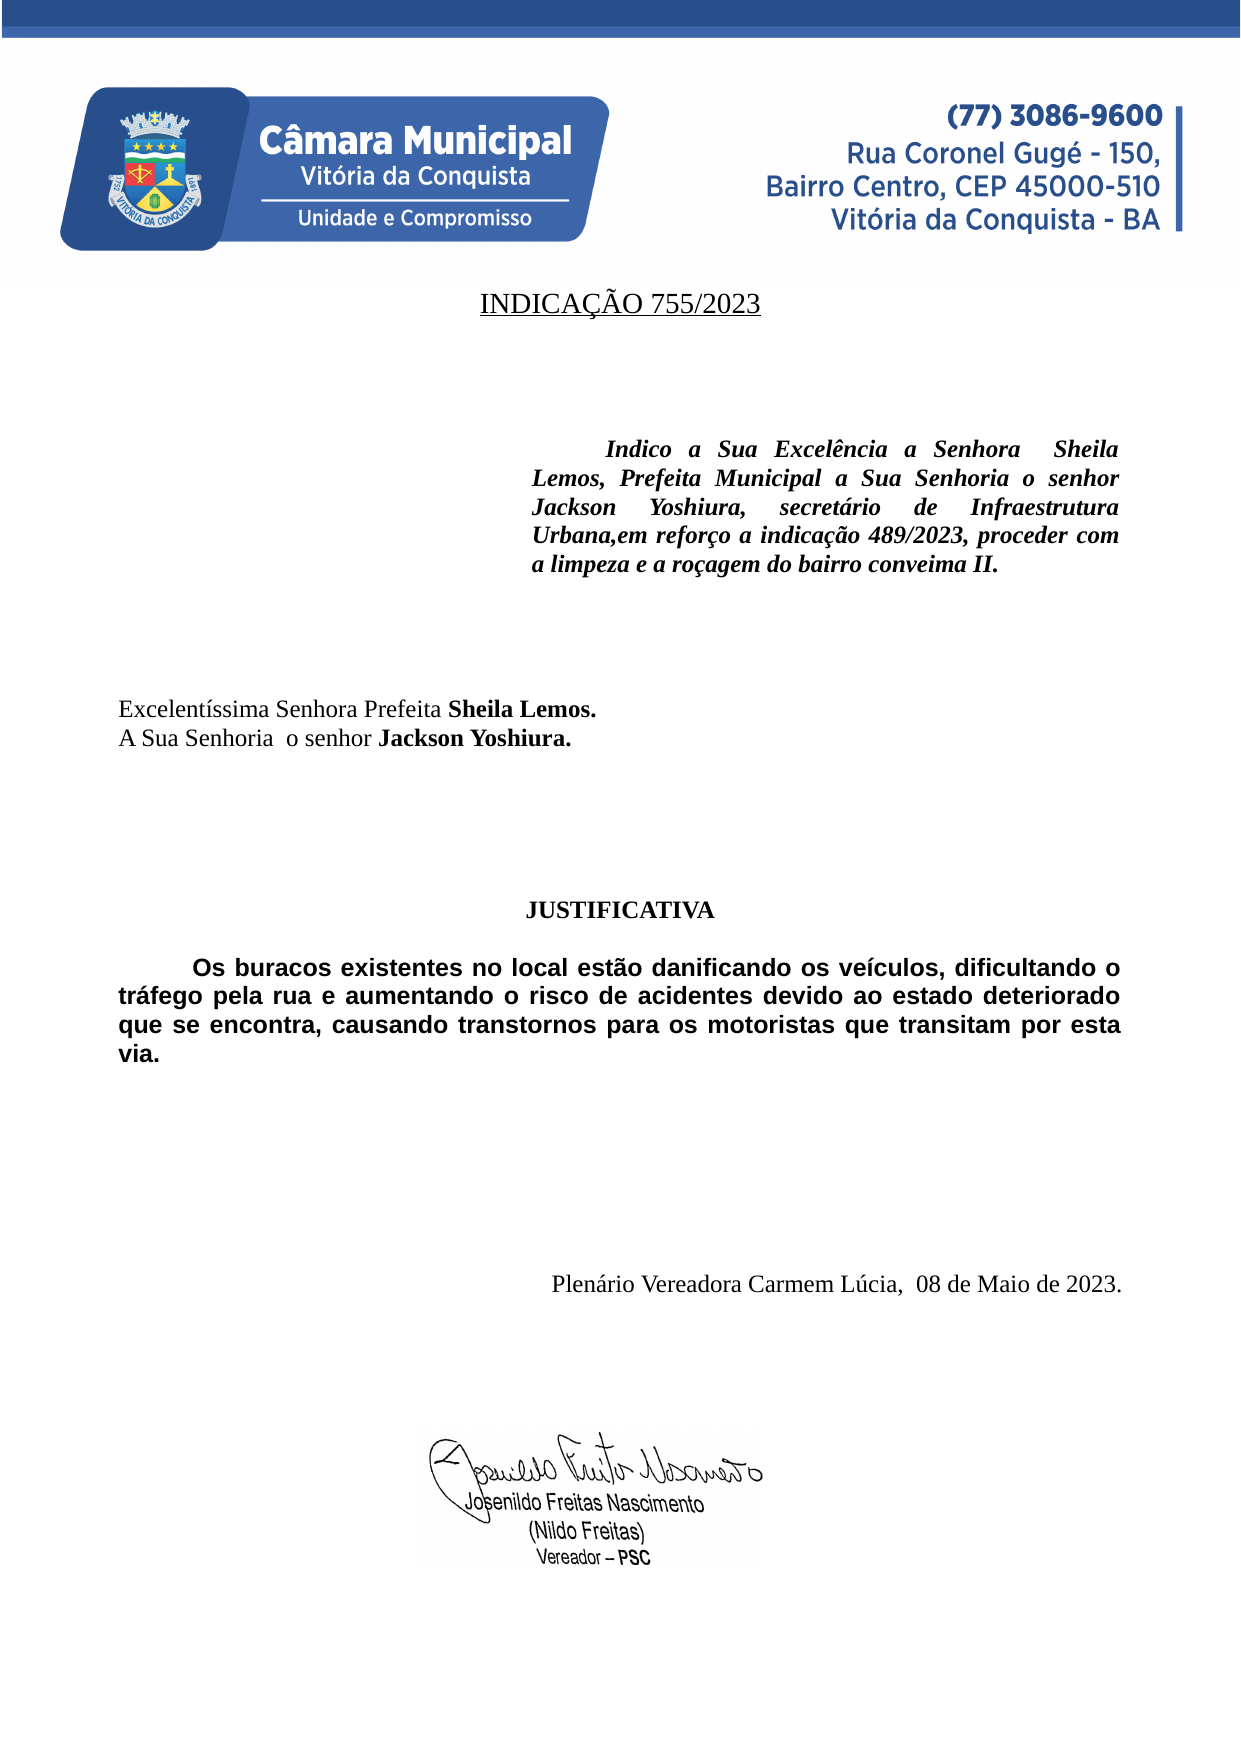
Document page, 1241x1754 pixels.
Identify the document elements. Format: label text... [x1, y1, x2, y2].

picture [414, 1427, 764, 1565]
text Indico a Sua Excelência a Senhora Sheila Lemos, Prefeita Municipal a Sua Senhoria o senhor Jackson Yoshiura, secretário de Infraestrutura Urbana,em reforço a indicação 489/2023, proceder com a limpeza e a roçagem do bairro conveima II. [532, 434, 1122, 578]
text Excelentíssima Senhora Prefeita Sheila Lemos. [118, 694, 1122, 723]
text JUSTIFICATIVA [118, 895, 1122, 924]
text INDICAÇÃO 755/2023 [118, 288, 1122, 319]
picture [1, 0, 1241, 288]
text Os buracos existentes no local estão danificando os veículos, dificultando o tráfego pela rua e aumentando o risco de acidentes devido ao estado deteriorado que se encontra, causando transtornos para os motoristas que transitam por esta via. [118, 953, 1122, 1068]
text Plenário Vereadora Carmem Lúcia, 08 de Maio de 2023. [118, 1269, 1122, 1298]
text A Sua Senhoria o senhor Jackson Yoshiura. [118, 723, 1122, 751]
